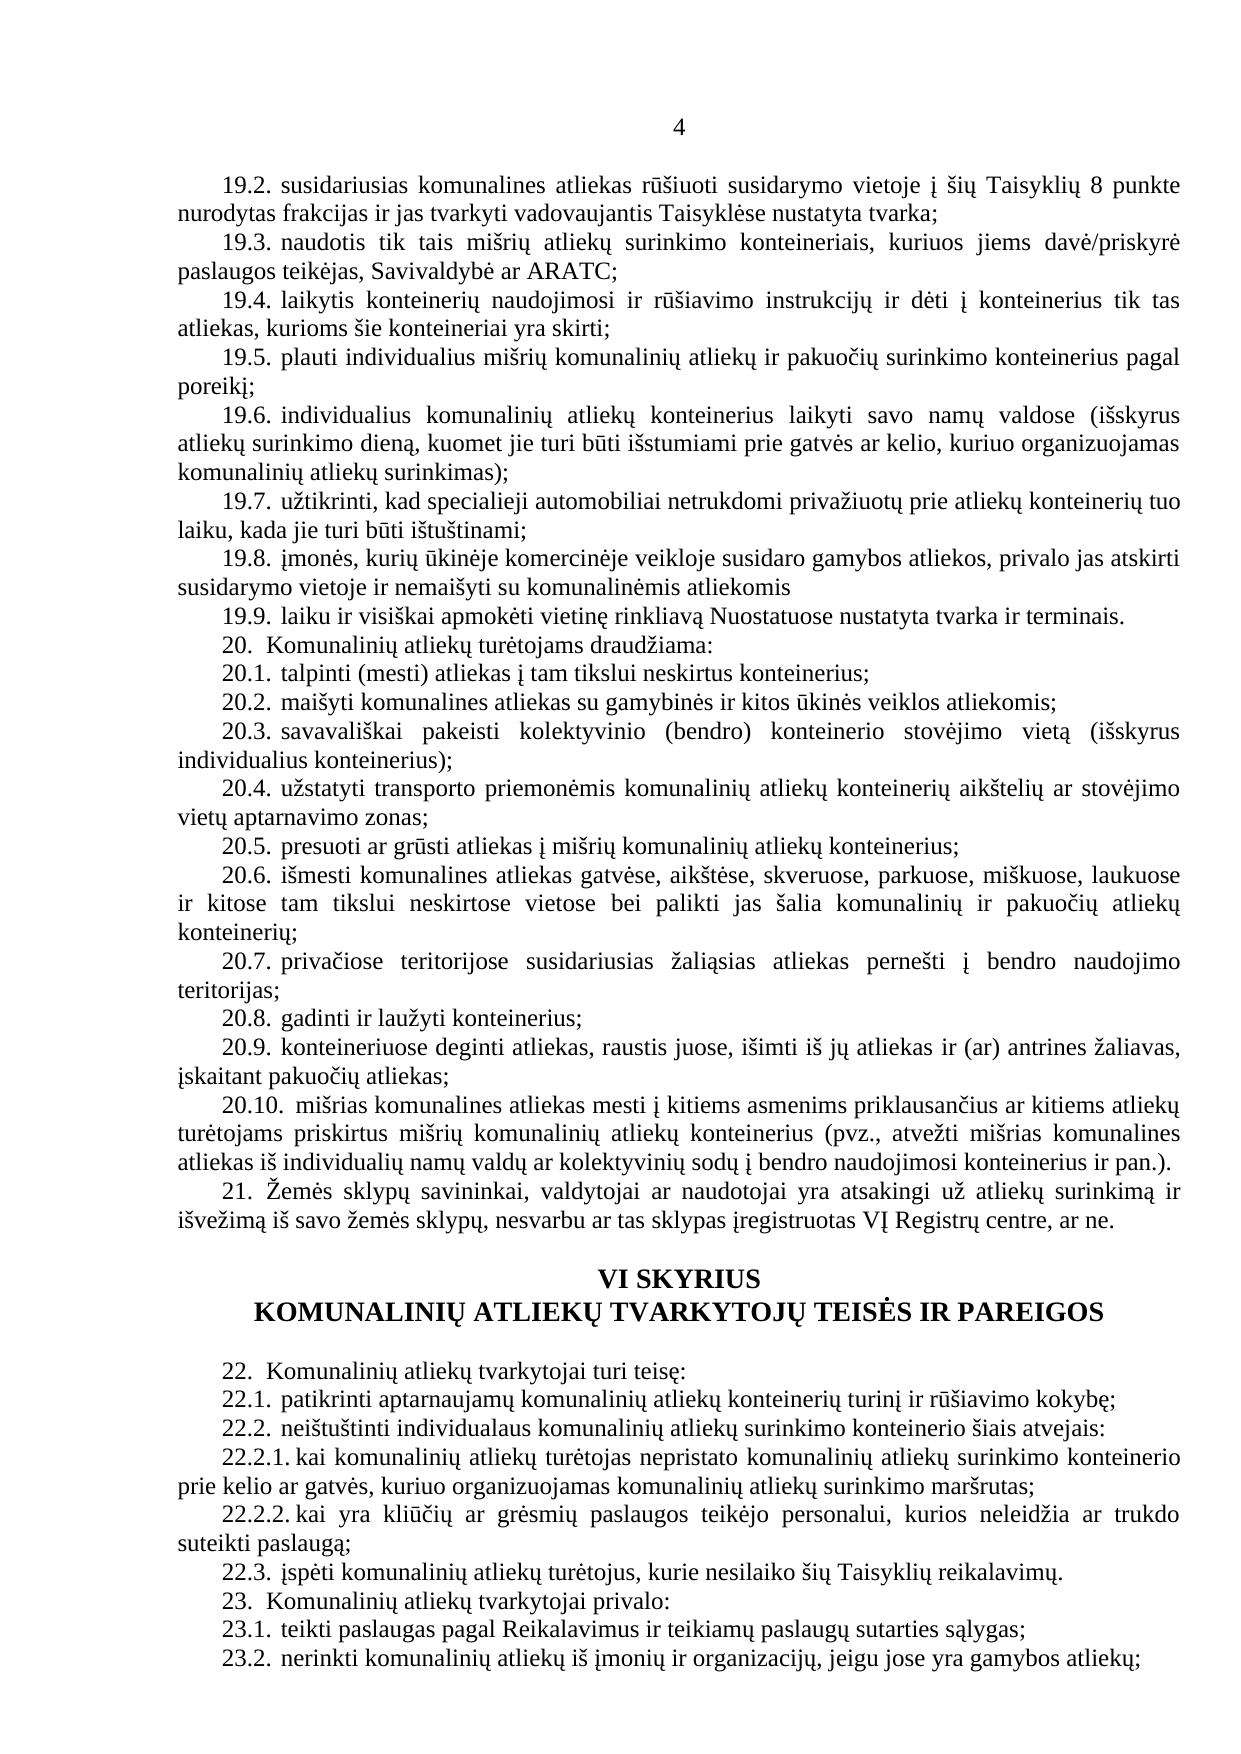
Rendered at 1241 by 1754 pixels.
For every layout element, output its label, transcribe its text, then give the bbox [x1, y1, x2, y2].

text 22.3. įspėti komunalinių atliekų turėtojus, kurie nesilaiko šių Taisyklių reikalavimų. [177, 1557, 1181, 1586]
text 20.7. privačiose teritorijose susidariusias žaliąsias atliekas pernešti į bendro naudojimo teritorijas; [177, 946, 1181, 1003]
text 19.8. įmonės, kurių ūkinėje komercinėje veikloje susidaro gamybos atliekos, privalo jas atskirti susidarymo vietoje ir nemaišyti su komunalinėmis atliekomis [177, 543, 1181, 601]
text 22.2. neištuštinti individualaus komunalinių atliekų surinkimo konteinerio šiais atvejais: [177, 1413, 1181, 1442]
text 23.1. teikti paslaugas pagal Reikalavimus ir teikiamų paslaugų sutarties sąlygas; [177, 1614, 1181, 1643]
text 23.2. nerinkti komunalinių atliekų iš įmonių ir organizacijų, jeigu jose yra gamybos atliekų; [177, 1643, 1181, 1672]
text 19.5. plauti individualius mišrių komunalinių atliekų ir pakuočių surinkimo konteinerius pagal poreikį; [177, 342, 1181, 400]
text 20.1. talpinti (mesti) atliekas į tam tikslui neskirtus konteinerius; [177, 658, 1181, 687]
text 22.1. patikrinti aptarnaujamų komunalinių atliekų konteinerių turinį ir rūšiavimo kokybę; [177, 1384, 1181, 1413]
text 22. Komunalinių atliekų tvarkytojai turi teisę: [177, 1356, 1181, 1384]
text 20.4. užstatyti transporto priemonėmis komunalinių atliekų konteinerių aikštelių ar stovėjimo vietų aptarnavimo zonas; [177, 773, 1181, 831]
text 22.2.2. kai yra kliūčių ar grėsmių paslaugos teikėjo personalui, kurios neleidžia ar trukdo suteikti paslaugą; [177, 1499, 1181, 1557]
text 19.7. užtikrinti, kad specialieji automobiliai netrukdomi privažiuotų prie atliekų konteinerių tuo laiku, kada jie turi būti ištuštinami; [177, 486, 1181, 543]
text 19.9. laiku ir visiškai apmokėti vietinę rinkliavą Nuostatuose nustatyta tvarka ir terminais. [177, 601, 1181, 630]
text 20.6. išmesti komunalines atliekas gatvėse, aikštėse, skveruose, parkuose, miškuose, laukuose ir kitose tam tikslui neskirtose vietose bei palikti jas šalia komunalinių ir pakuočių atliekų konteinerių; [177, 860, 1181, 946]
text VI SKYRIUS [177, 1262, 1181, 1294]
text 20. Komunalinių atliekų turėtojams draudžiama: [177, 630, 1181, 658]
text 19.4. laikytis konteinerių naudojimosi ir rūšiavimo instrukcijų ir dėti į konteinerius tik tas atliekas, kurioms šie konteineriai yra skirti; [177, 285, 1181, 342]
text 22.2.1. kai komunalinių atliekų turėtojas nepristato komunalinių atliekų surinkimo konteinerio prie kelio ar gatvės, kuriuo organizuojamas komunalinių atliekų surinkimo maršrutas; [177, 1442, 1181, 1499]
text 20.2. maišyti komunalines atliekas su gamybinės ir kitos ūkinės veiklos atliekomis; [177, 687, 1181, 716]
text 19.3. naudotis tik tais mišrių atliekų surinkimo konteineriais, kuriuos jiems davė/priskyrė paslaugos teikėjas, Savivaldybė ar ARATC; [177, 227, 1181, 285]
text 19.2. susidariusias komunalines atliekas rūšiuoti susidarymo vietoje į šių Taisyklių 8 punkte nurodytas frakcijas ir jas tvarkyti vadovaujantis Taisyklėse nustatyta tvarka; [177, 170, 1181, 227]
text 20.9. konteineriuose deginti atliekas, raustis juose, išimti iš jų atliekas ir (ar) antrines žaliavas, įskaitant pakuočių atliekas; [177, 1032, 1181, 1090]
text 23. Komunalinių atliekų tvarkytojai privalo: [177, 1586, 1181, 1614]
text KOMUNALINIŲ ATLIEKŲ TVARKYTOJŲ TEISĖS IR PAREIGOS [177, 1294, 1181, 1327]
text 20.3. savavališkai pakeisti kolektyvinio (bendro) konteinerio stovėjimo vietą (išskyrus individualius konteinerius); [177, 716, 1181, 773]
text 21. Žemės sklypų savininkai, valdytojai ar naudotojai yra atsakingi už atliekų surinkimą ir išvežimą iš savo žemės sklypų, nesvarbu ar tas sklypas įregistruotas VĮ Registrų centre, ar ne. [177, 1176, 1181, 1233]
text 20.8. gadinti ir laužyti konteinerius; [177, 1003, 1181, 1032]
text 20.5. presuoti ar grūsti atliekas į mišrių komunalinių atliekų konteinerius; [177, 831, 1181, 860]
text 19.6. individualius komunalinių atliekų konteinerius laikyti savo namų valdose (išskyrus atliekų surinkimo dieną, kuomet jie turi būti išstumiami prie gatvės ar kelio, kuriuo organizuojamas komunalinių atliekų surinkimas); [177, 400, 1181, 486]
text 20.10. mišrias komunalines atliekas mesti į kitiems asmenims priklausančius ar kitiems atliekų turėtojams priskirtus mišrių komunalinių atliekų konteinerius (pvz., atvežti mišrias komunalines atliekas iš individualių namų valdų ar kolektyvinių sodų į bendro naudojimosi konteinerius ir pan.). [177, 1090, 1181, 1176]
